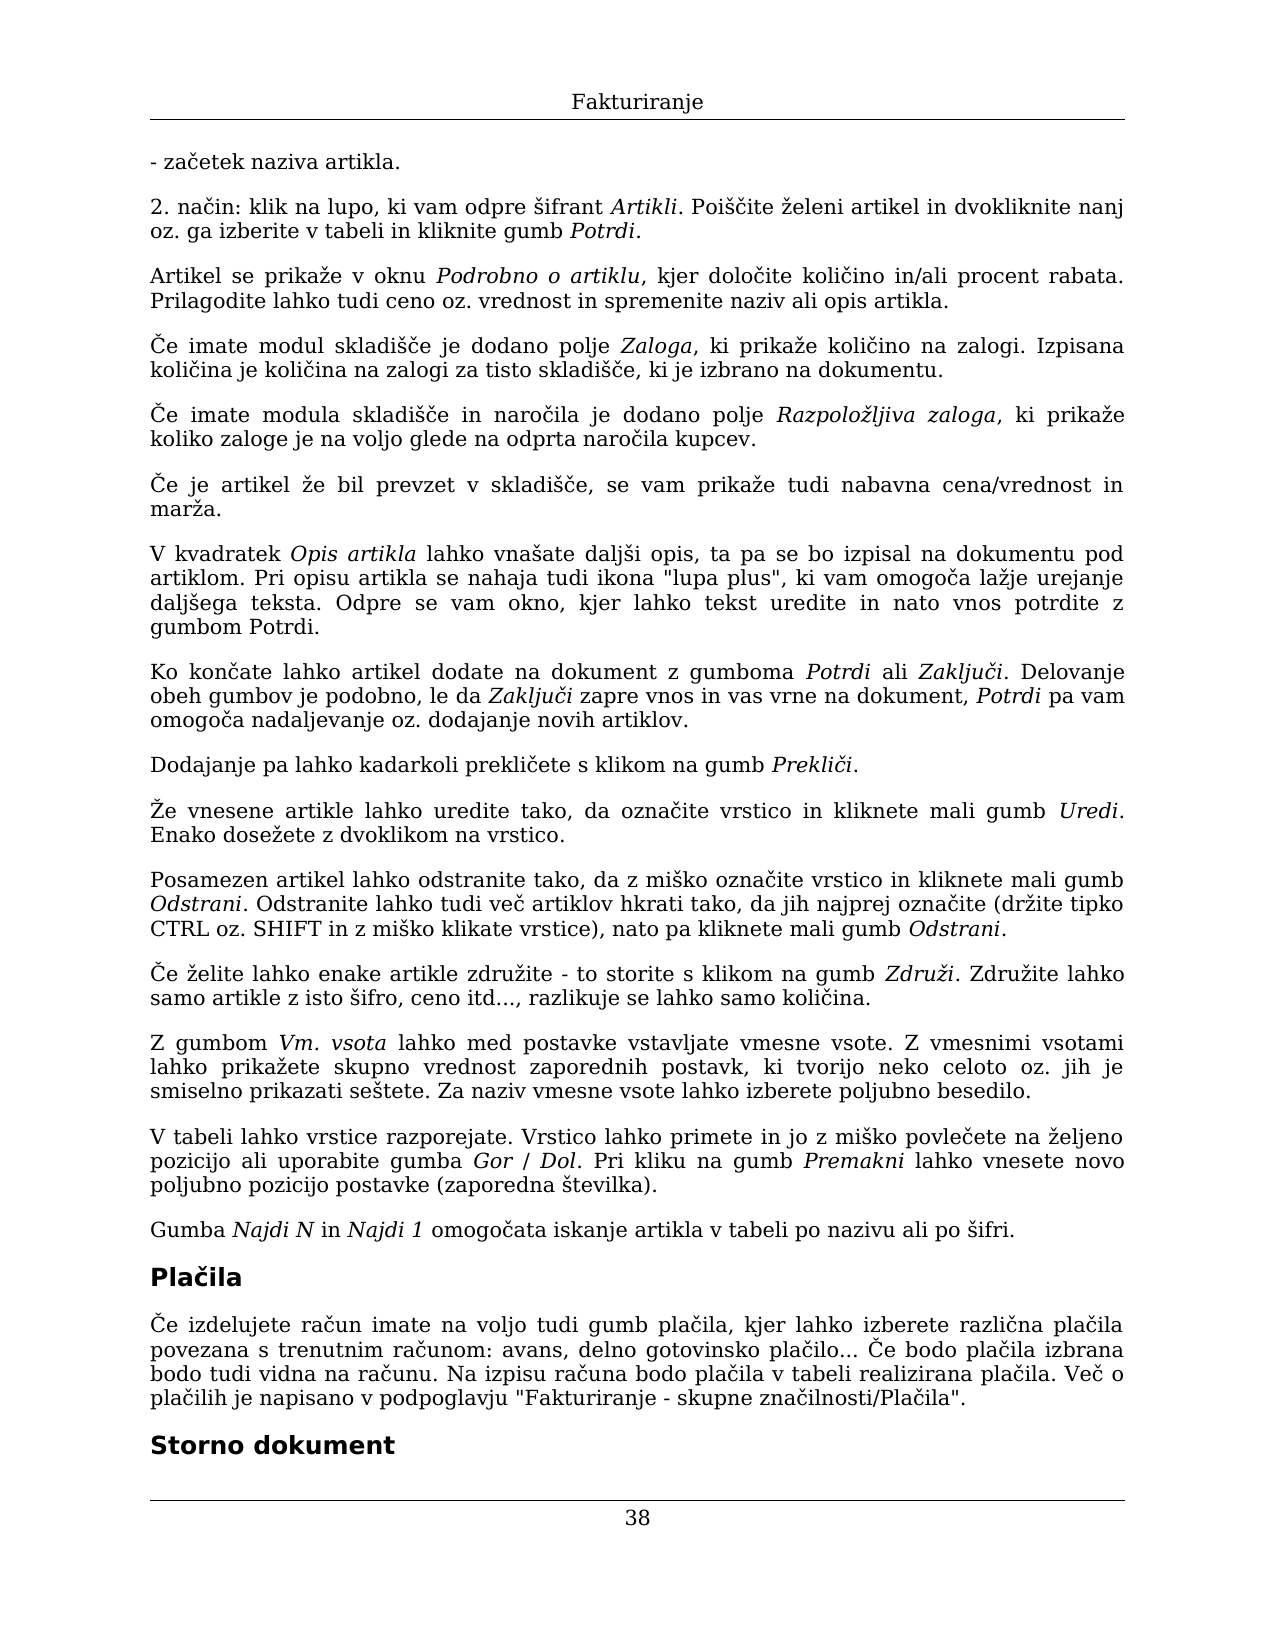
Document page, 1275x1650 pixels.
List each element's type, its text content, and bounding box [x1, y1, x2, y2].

text Gumba Najdi N in Najdi 1 omogočata iskanje artikla v tabeli po nazivu ali po šifri. [150, 1218, 1125, 1243]
text Že vnesene artikle lahko uredite tako, da označite vrstico in kliknete mali gumb Uredi. Enako dosežete z dvoklikom na vrstico. [150, 799, 1125, 847]
text V kvadratek Opis artikla lahko vnašate daljši opis, ta pa se bo izpisal na dokumentu pod artiklom. Pri opisu artikla se nahaja tudi ikona "lupa plus", ki vam omogoča lažje urejanje daljšega teksta. Odpre se vam okno, kjer lahko tekst uredite in nato vnos potrdite z gumbom Potrdi. [150, 542, 1125, 639]
text Artikel se prikaže v oknu Podrobno o artiklu, kjer določite količino in/ali procent rabata. Prilagodite lahko tudi ceno oz. vrednost in spremenite naziv ali opis artikla. [150, 264, 1125, 313]
text Posamezen artikel lahko odstranite tako, da z miško označite vrstico in kliknete mali gumb Odstrani. Odstranite lahko tudi več artiklov hkrati tako, da jih najprej označite (držite tipko CTRL oz. SHIFT in z miško klikate vrstice), nato pa kliknete mali gumb Odstrani. [150, 868, 1125, 941]
text 2. način: klik na lupo, ki vam odpre šifrant Artikli. Poiščite želeni artikel in dvokliknite nanj oz. ga izberite v tabeli in kliknite gumb Potrdi. [150, 195, 1125, 244]
text Z gumbom Vm. vsota lahko med postavke vstavljate vmesne vsote. Z vmesnimi vsotami lahko prikažete skupno vrednost zaporednih postavk, ki tvorijo neko celoto oz. jih je smiselno prikazati seštete. Za naziv vmesne vsote lahko izberete poljubno besedilo. [150, 1031, 1125, 1104]
text Če želite lahko enake artikle združite - to storite s klikom na gumb Združi. Združite lahko samo artikle z isto šifro, ceno itd..., razlikuje se lahko samo količina. [150, 962, 1125, 1010]
text Če imate modula skladišče in naročila je dodano polje Razpoložljiva zaloga, ki prikaže koliko zaloge je na voljo glede na odprta naročila kupcev. [150, 403, 1125, 452]
text - začetek naziva artikla. [150, 150, 1125, 174]
text Plačila [150, 1263, 1125, 1293]
text Če imate modul skladišče je dodano polje Zaloga, ki prikaže količino na zalogi. Izpisana količina je količina na zalogi za tisto skladišče, ki je izbrano na dokumentu. [150, 334, 1125, 382]
text V tabeli lahko vrstice razporejate. Vrstico lahko primete in jo z miško povlečete na željeno pozicijo ali uporabite gumba Gor / Dol. Pri kliku na gumb Premakni lahko vnesete novo poljubno pozicijo postavke (zaporedna številka). [150, 1125, 1125, 1197]
text Storno dokument [150, 1431, 1125, 1461]
text Če izdelujete račun imate na voljo tudi gumb plačila, kjer lahko izberete različna plačila povezana s trenutnim računom: avans, delno gotovinsko plačilo... Če bodo plačila izbrana bodo tudi vidna na računu. Na izpisu računa bodo plačila v tabeli realizirana plačila. Več o plačilih je napisano v podpoglavju "Fakturiranje - skupne značilnosti/Plačila". [150, 1313, 1125, 1411]
text Ko končate lahko artikel dodate na dokument z gumboma Potrdi ali Zaključi. Delovanje obeh gumbov je podobno, le da Zaključi zapre vnos in vas vrne na dokument, Potrdi pa vam omogoča nadaljevanje oz. dodajanje novih artiklov. [150, 660, 1125, 733]
text Če je artikel že bil prevzet v skladišče, se vam prikaže tudi nabavna cena/vrednost in marža. [150, 473, 1125, 521]
text Dodajanje pa lahko kadarkoli prekličete s klikom na gumb Prekliči. [150, 753, 1125, 778]
